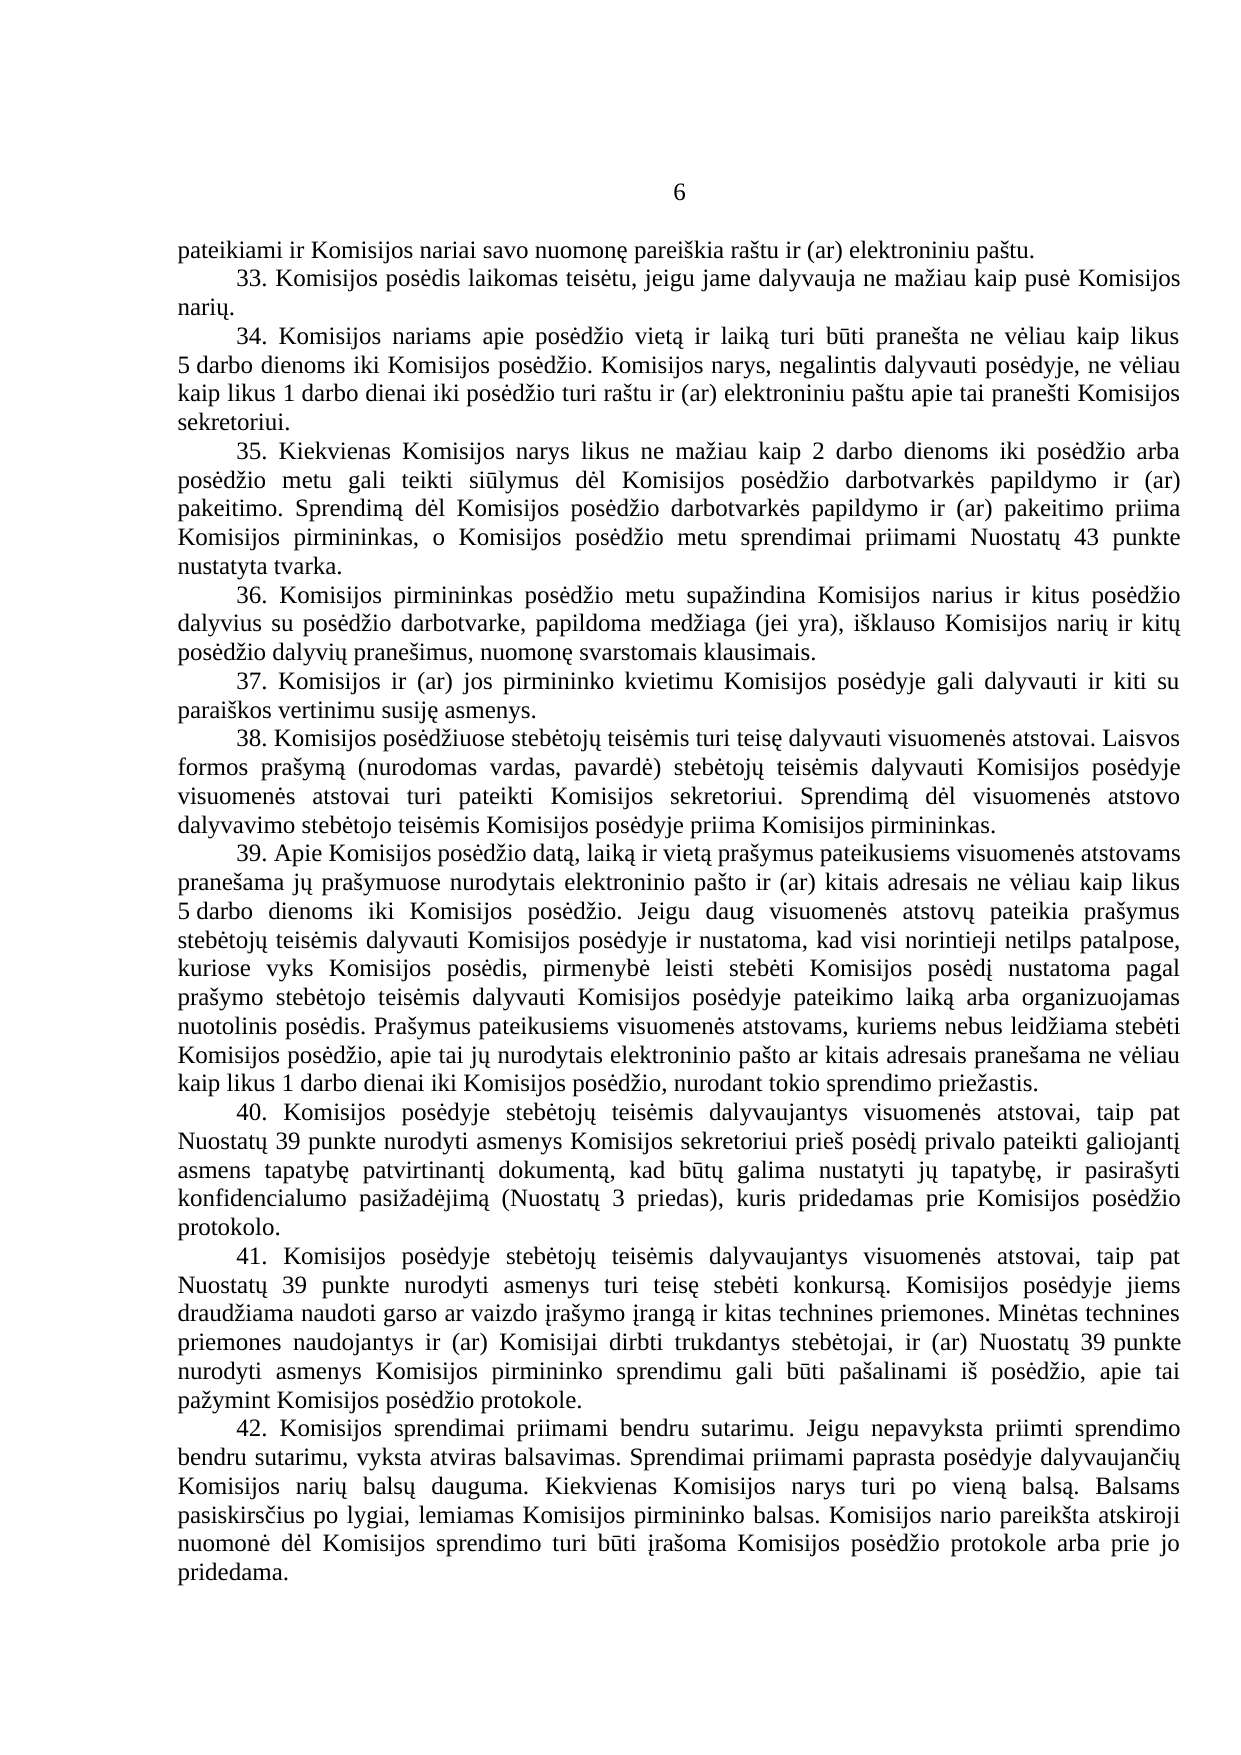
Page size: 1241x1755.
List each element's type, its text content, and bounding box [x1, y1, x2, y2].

text 41. Komisijos posėdyje stebėtojų teisėmis dalyvaujantys visuomenės atstovai, taip pat Nuostatų 39 punkte nurodyti asmenys turi teisę stebėti konkursą. Komisijos posėdyje jiems draudžiama naudoti garso ar vaizdo įrašymo įrangą ir kitas technines priemones. Minėtas technines priemones naudojantys ir (ar) Komisijai dirbti trukdantys stebėtojai, ir (ar) Nuostatų 39 punkte nurodyti asmenys Komisijos pirmininko sprendimu gali būti pašalinami iš posėdžio, apie tai pažymint Komisijos posėdžio protokole. [177, 1241, 1181, 1413]
text 39. Apie Komisijos posėdžio datą, laiką ir vietą prašymus pateikusiems visuomenės atstovams pranešama jų prašymuose nurodytais elektroninio pašto ir (ar) kitais adresais ne vėliau kaip likus 5 darbo dienoms iki Komisijos posėdžio. Jeigu daug visuomenės atstovų pateikia prašymus stebėtojų teisėmis dalyvauti Komisijos posėdyje ir nustatoma, kad visi norintieji netilps patalpose, kuriose vyks Komisijos posėdis, pirmenybė leisti stebėti Komisijos posėdį nustatoma pagal prašymo stebėtojo teisėmis dalyvauti Komisijos posėdyje pateikimo laiką arba organizuojamas nuotolinis posėdis. Prašymus pateikusiems visuomenės atstovams, kuriems nebus leidžiama stebėti Komisijos posėdžio, apie tai jų nurodytais elektroninio pašto ar kitais adresais pranešama ne vėliau kaip likus 1 darbo dienai iki Komisijos posėdžio, nurodant tokio sprendimo priežastis. [177, 838, 1181, 1097]
text 42. Komisijos sprendimai priimami bendru sutarimu. Jeigu nepavyksta priimti sprendimo bendru sutarimu, vyksta atviras balsavimas. Sprendimai priimami paprasta posėdyje dalyvaujančių Komisijos narių balsų dauguma. Kiekvienas Komisijos narys turi po vieną balsą. Balsams pasiskirsčius po lygiai, lemiamas Komisijos pirmininko balsas. Komisijos nario pareikšta atskiroji nuomonė dėl Komisijos sprendimo turi būti įrašoma Komisijos posėdžio protokole arba prie jo pridedama. [177, 1413, 1181, 1586]
text 38. Komisijos posėdžiuose stebėtojų teisėmis turi teisę dalyvauti visuomenės atstovai. Laisvos formos prašymą (nurodomas vardas, pavardė) stebėtojų teisėmis dalyvauti Komisijos posėdyje visuomenės atstovai turi pateikti Komisijos sekretoriui. Sprendimą dėl visuomenės atstovo dalyvavimo stebėtojo teisėmis Komisijos posėdyje priima Komisijos pirmininkas. [177, 723, 1181, 838]
text 34. Komisijos nariams apie posėdžio vietą ir laiką turi būti pranešta ne vėliau kaip likus 5 darbo dienoms iki Komisijos posėdžio. Komisijos narys, negalintis dalyvauti posėdyje, ne vėliau kaip likus 1 darbo dienai iki posėdžio turi raštu ir (ar) elektroniniu paštu apie tai pranešti Komisijos sekretoriui. [177, 321, 1181, 436]
text pateikiami ir Komisijos nariai savo nuomonę pareiškia raštu ir (ar) elektroniniu paštu. [177, 235, 1181, 263]
text 33. Komisijos posėdis laikomas teisėtu, jeigu jame dalyvauja ne mažiau kaip pusė Komisijos narių. [177, 263, 1181, 321]
text 37. Komisijos ir (ar) jos pirmininko kvietimu Komisijos posėdyje gali dalyvauti ir kiti su paraiškos vertinimu susiję asmenys. [177, 666, 1181, 723]
text 36. Komisijos pirmininkas posėdžio metu supažindina Komisijos narius ir kitus posėdžio dalyvius su posėdžio darbotvarke, papildoma medžiaga (jei yra), išklauso Komisijos narių ir kitų posėdžio dalyvių pranešimus, nuomonę svarstomais klausimais. [177, 580, 1181, 666]
text 40. Komisijos posėdyje stebėtojų teisėmis dalyvaujantys visuomenės atstovai, taip pat Nuostatų 39 punkte nurodyti asmenys Komisijos sekretoriui prieš posėdį privalo pateikti galiojantį asmens tapatybę patvirtinantį dokumentą, kad būtų galima nustatyti jų tapatybę, ir pasirašyti konfidencialumo pasižadėjimą (Nuostatų 3 priedas), kuris pridedamas prie Komisijos posėdžio protokolo. [177, 1097, 1181, 1241]
text 35. Kiekvienas Komisijos narys likus ne mažiau kaip 2 darbo dienoms iki posėdžio arba posėdžio metu gali teikti siūlymus dėl Komisijos posėdžio darbotvarkės papildymo ir (ar) pakeitimo. Sprendimą dėl Komisijos posėdžio darbotvarkės papildymo ir (ar) pakeitimo priima Komisijos pirmininkas, o Komisijos posėdžio metu sprendimai priimami Nuostatų 43 punkte nustatyta tvarka. [177, 436, 1181, 580]
